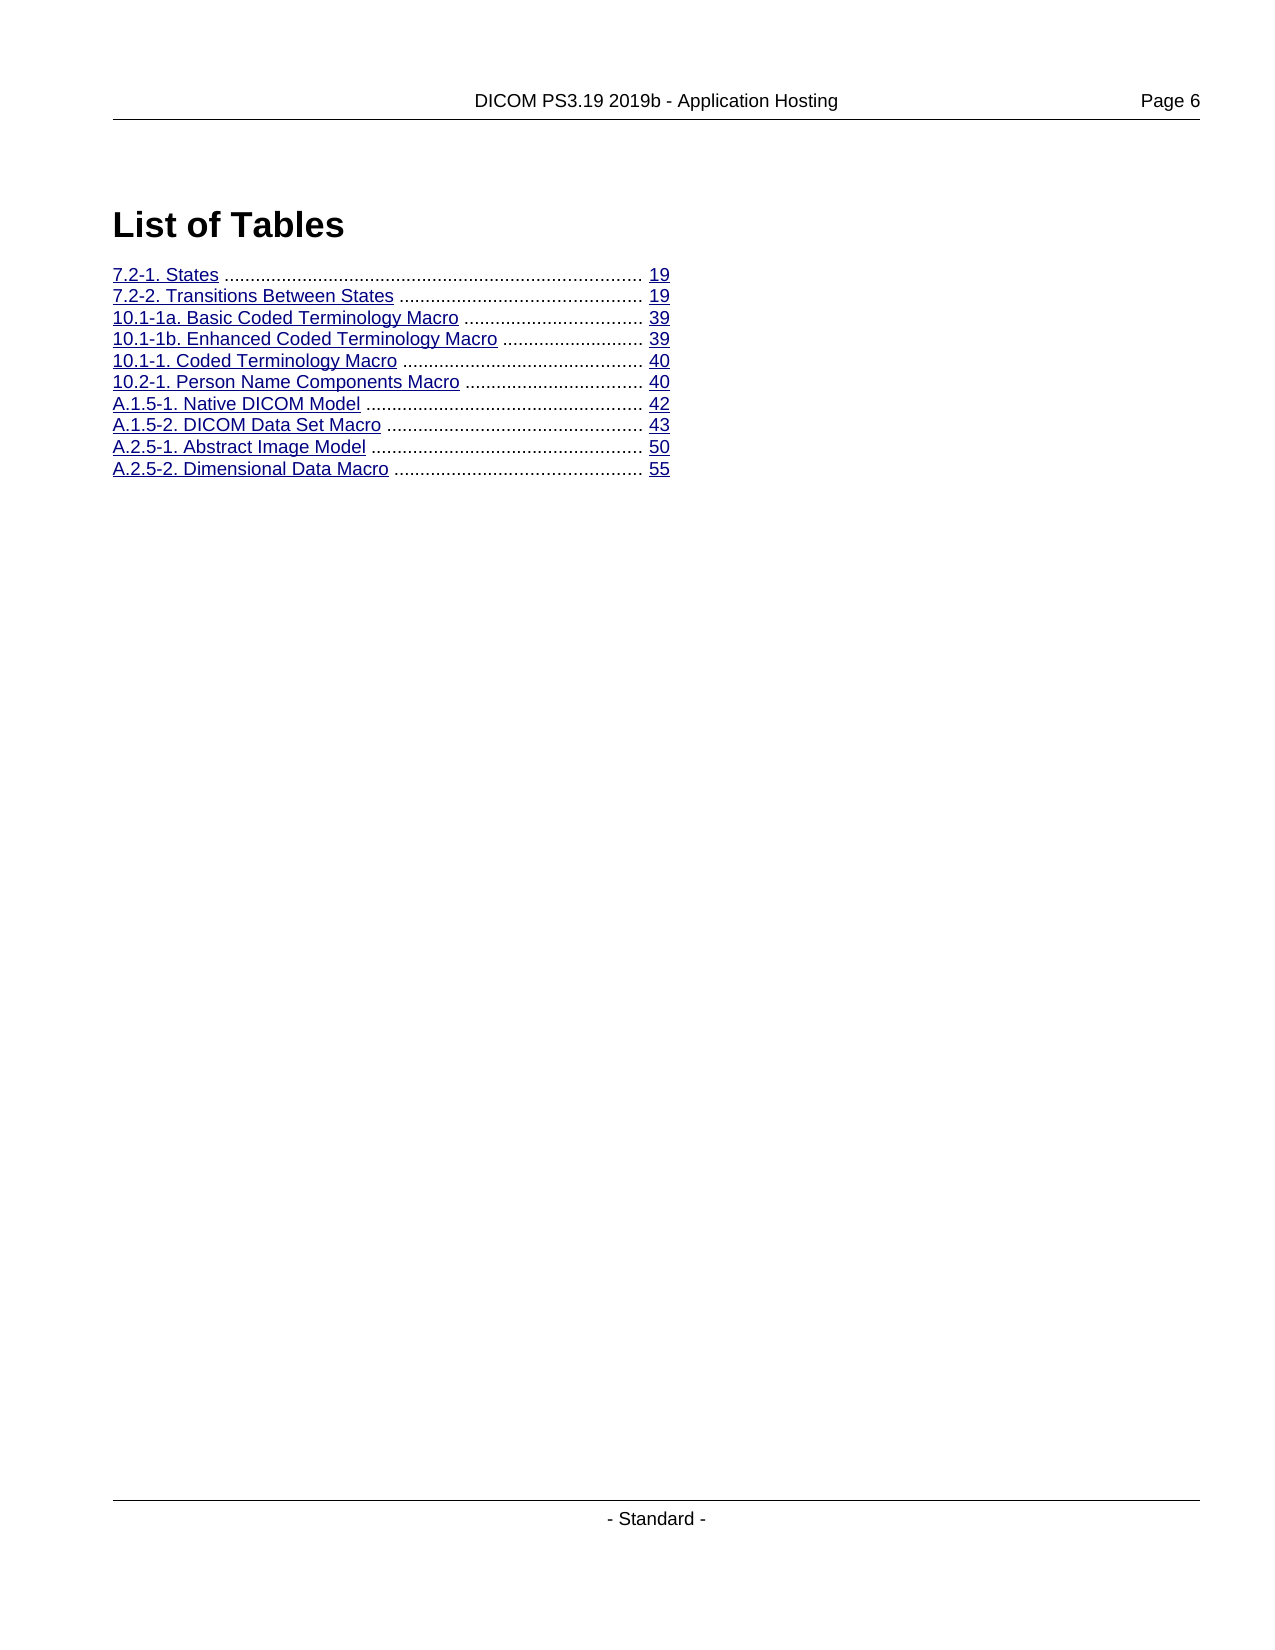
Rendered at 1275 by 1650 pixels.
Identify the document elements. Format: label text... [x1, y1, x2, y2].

text A.2.5-1. Abstract Image Model 0 [112, 436, 1175, 457]
text List of Tables [112, 204, 1200, 245]
text A.2.5-2. Dimensional Data Macro 0 [112, 457, 1175, 479]
text A.1.5-2. DICOM Data Set Macro 0 [112, 414, 1175, 436]
text 10.1-1a. Basic Coded Terminology Macro 0 [112, 306, 1175, 328]
text 7.2-1. States 0 [112, 263, 1175, 285]
text A.1.5-1. Native DICOM Model 0 [112, 393, 1175, 414]
text 7.2-2. Transitions Between States 0 [112, 285, 1175, 306]
text 10.1-1. Coded Terminology Macro 0 [112, 349, 1175, 371]
text 10.1-1b. Enhanced Coded Terminology Macro 0 [112, 328, 1175, 349]
text 10.2-1. Person Name Components Macro 0 [112, 371, 1175, 393]
